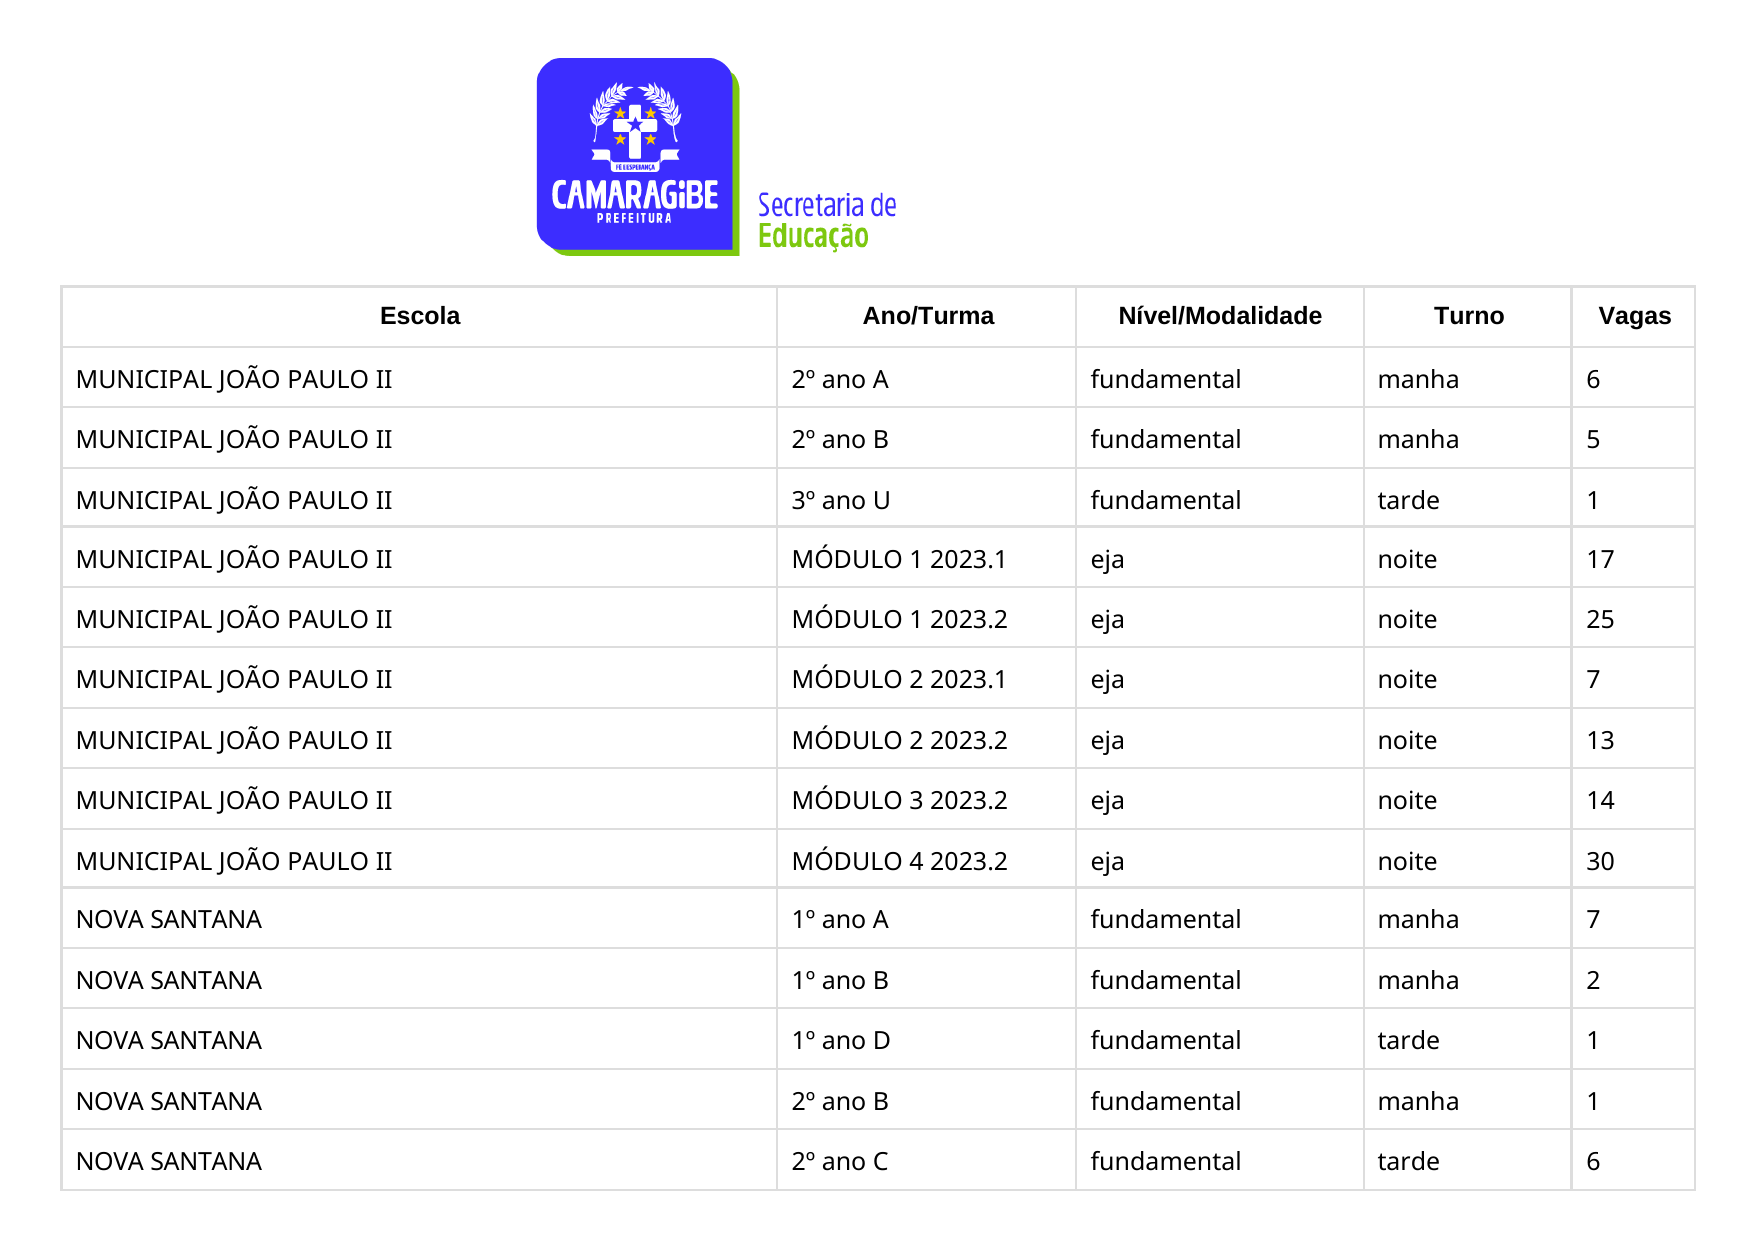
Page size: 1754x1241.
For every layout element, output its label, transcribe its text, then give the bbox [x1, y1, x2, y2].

table_header Vagas [1573, 288, 1694, 346]
table_cell 14 [1573, 769, 1694, 827]
table_cell eja [1077, 769, 1363, 827]
table_cell MÓDULO 2 2023.2 [778, 709, 1075, 767]
table_cell eja [1077, 648, 1363, 707]
table_cell MÓDULO 2 2023.1 [778, 648, 1075, 707]
table_cell 3º ano U [778, 469, 1075, 525]
table_cell MÓDULO 1 2023.2 [778, 588, 1075, 646]
table_header Turno [1365, 288, 1570, 346]
table_cell manha [1365, 408, 1570, 467]
table_cell 1 [1573, 1009, 1694, 1068]
table_cell 2º ano B [778, 408, 1075, 467]
picture [536, 58, 896, 256]
table_cell 1º ano D [778, 1009, 1075, 1068]
table_cell noite [1365, 648, 1570, 707]
table_cell 25 [1573, 588, 1694, 646]
table_cell NOVA SANTANA [63, 889, 776, 947]
table_cell 7 [1573, 889, 1694, 947]
table_cell 1 [1573, 469, 1694, 525]
table_cell NOVA SANTANA [63, 1009, 776, 1068]
table_cell MUNICIPAL JOÃO PAULO II [63, 588, 776, 646]
table_cell 2º ano A [778, 348, 1075, 406]
table_cell MÓDULO 1 2023.1 [778, 528, 1075, 586]
table_cell MUNICIPAL JOÃO PAULO II [63, 528, 776, 586]
table_cell noite [1365, 528, 1570, 586]
table_cell MUNICIPAL JOÃO PAULO II [63, 648, 776, 707]
table_cell tarde [1365, 1130, 1570, 1188]
table_cell manha [1365, 889, 1570, 947]
table_header Escola [63, 288, 776, 346]
table_cell eja [1077, 709, 1363, 767]
table_cell MUNICIPAL JOÃO PAULO II [63, 469, 776, 525]
table_cell 1º ano A [778, 889, 1075, 947]
table_cell 30 [1573, 830, 1694, 886]
table_cell NOVA SANTANA [63, 1130, 776, 1188]
table_cell tarde [1365, 1009, 1570, 1068]
table_cell fundamental [1077, 469, 1363, 525]
table_cell 13 [1573, 709, 1694, 767]
table_cell eja [1077, 588, 1363, 646]
table_cell MUNICIPAL JOÃO PAULO II [63, 408, 776, 467]
table_cell NOVA SANTANA [63, 949, 776, 1007]
table_cell fundamental [1077, 1130, 1363, 1188]
table_header Ano/Turma [778, 288, 1075, 346]
table_cell 2º ano C [778, 1130, 1075, 1188]
table_cell tarde [1365, 469, 1570, 525]
table_cell manha [1365, 949, 1570, 1007]
table_cell fundamental [1077, 889, 1363, 947]
table_header Nível/Modalidade [1077, 288, 1363, 346]
table_cell 6 [1573, 348, 1694, 406]
table_cell 1º ano B [778, 949, 1075, 1007]
table_cell NOVA SANTANA [63, 1070, 776, 1128]
table_cell MUNICIPAL JOÃO PAULO II [63, 830, 776, 886]
table_cell 6 [1573, 1130, 1694, 1188]
table_cell MÓDULO 4 2023.2 [778, 830, 1075, 886]
table_cell 2º ano B [778, 1070, 1075, 1128]
table_cell noite [1365, 769, 1570, 827]
table_cell eja [1077, 830, 1363, 886]
table_cell MUNICIPAL JOÃO PAULO II [63, 348, 776, 406]
table_cell MÓDULO 3 2023.2 [778, 769, 1075, 827]
table_cell 5 [1573, 408, 1694, 467]
table_cell 1 [1573, 1070, 1694, 1128]
table_cell MUNICIPAL JOÃO PAULO II [63, 709, 776, 767]
table_cell manha [1365, 348, 1570, 406]
table_cell noite [1365, 830, 1570, 886]
table_cell noite [1365, 588, 1570, 646]
table_cell eja [1077, 528, 1363, 586]
table_cell 17 [1573, 528, 1694, 586]
table_cell 7 [1573, 648, 1694, 707]
table_cell fundamental [1077, 348, 1363, 406]
table_cell fundamental [1077, 1009, 1363, 1068]
table_cell fundamental [1077, 1070, 1363, 1128]
table_cell noite [1365, 709, 1570, 767]
table_cell MUNICIPAL JOÃO PAULO II [63, 769, 776, 827]
table_cell fundamental [1077, 949, 1363, 1007]
table_cell 2 [1573, 949, 1694, 1007]
table_cell manha [1365, 1070, 1570, 1128]
table_cell fundamental [1077, 408, 1363, 467]
